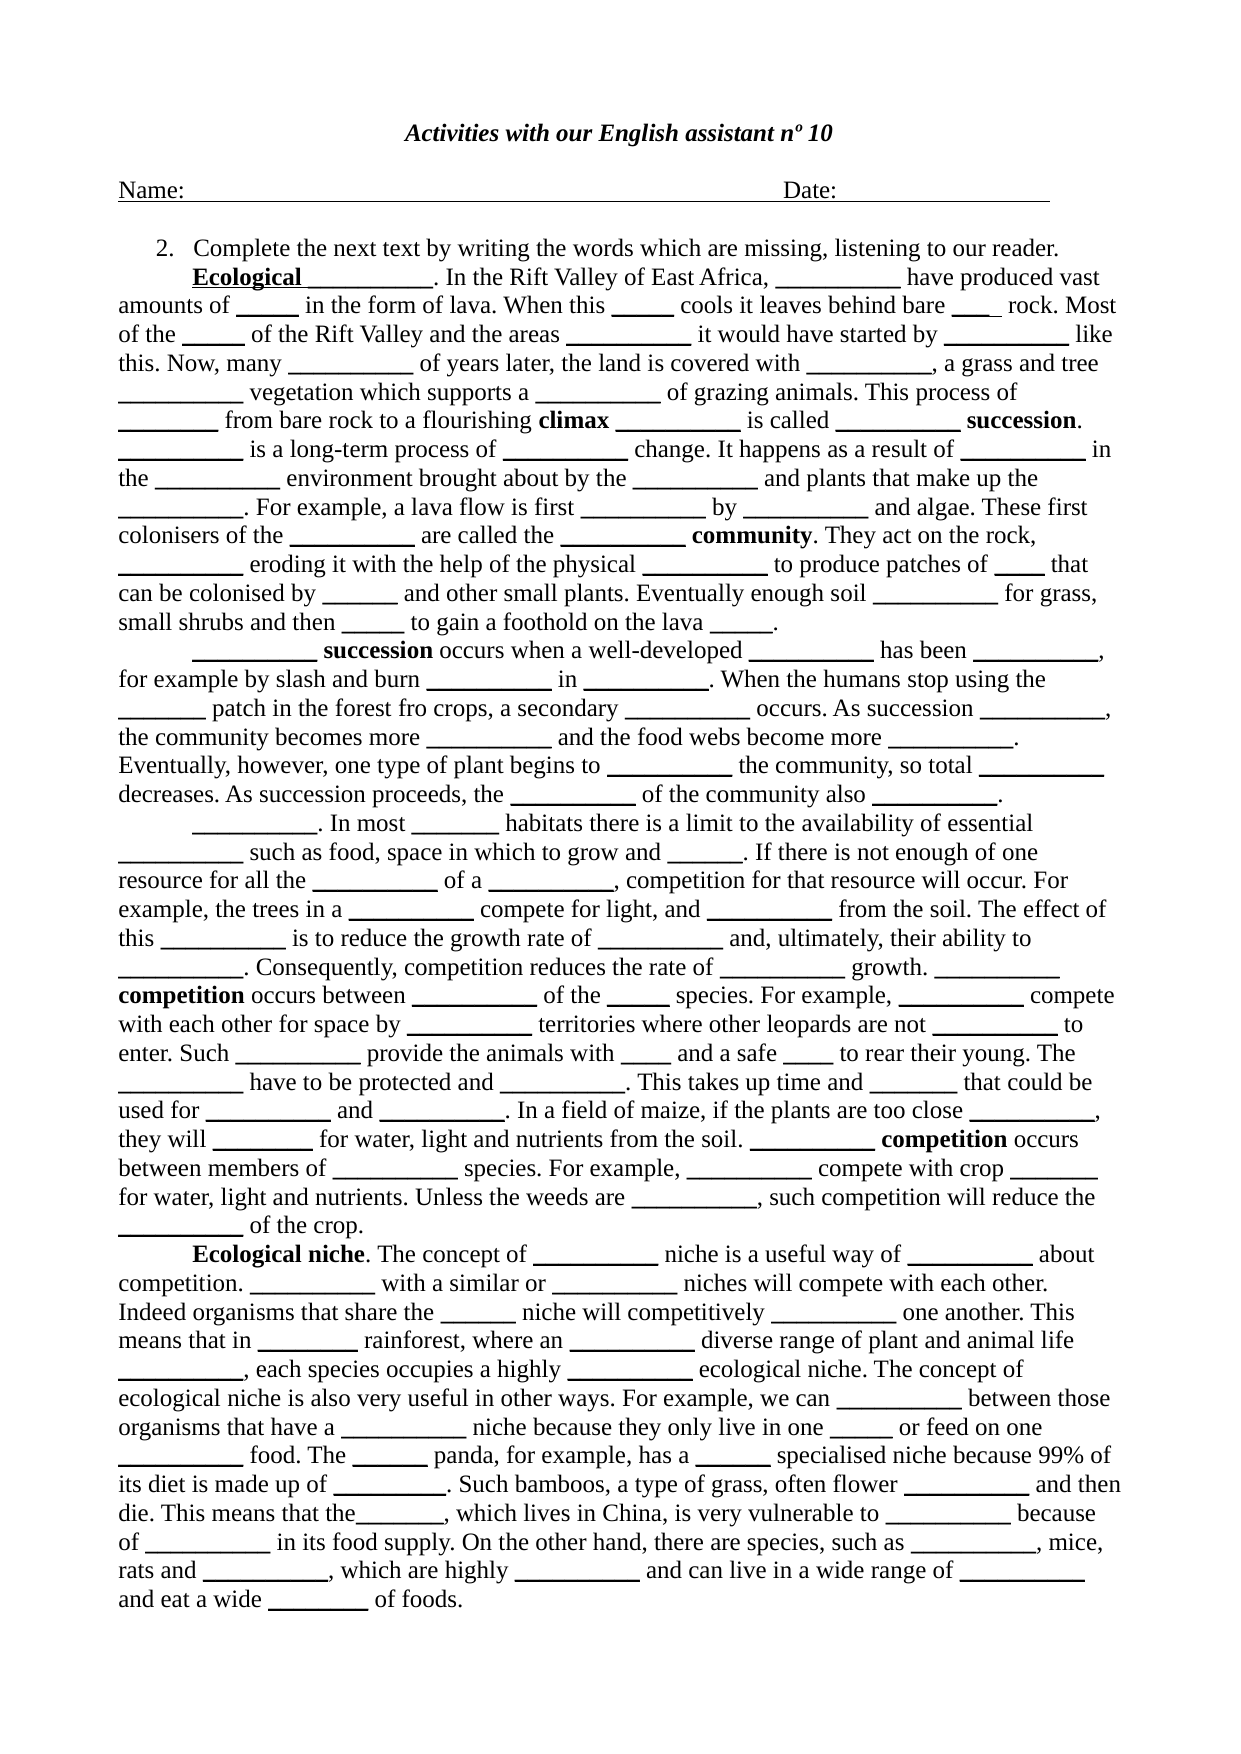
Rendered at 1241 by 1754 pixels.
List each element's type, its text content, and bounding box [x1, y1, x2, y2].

text __________. In most _______ habitats there is a limit to the availability of essential __________ such as food, space in which to grow and ______. If there is not enough of one resource for all the __________ of a __________, competition for that resource will occur. For example, the trees in a __________ compete for light, and __________ from the soil. The effect of this __________ is to reduce the growth rate of __________ and, ultimately, their ability to __________. Consequently, competition reduces the rate of __________ growth. __________ competition occurs between __________ of the _____ species. For example, __________ compete with each other for space by __________ territories where other leopards are not __________ to enter. Such __________ provide the animals with ____ and a safe ____ to rear their young. The __________ have to be protected and __________. This takes up time and _______ that could be used for __________ and __________. In a field of maize, if the plants are too close __________, they will ________ for water, light and nutrients from the soil. __________ competition occurs between members of __________ species. For example, __________ compete with crop _______ for water, light and nutrients. Unless the weeds are __________, such competition will reduce the __________ of the crop. [118, 808, 1122, 1239]
text Name: Date: [118, 176, 1122, 204]
text Ecological niche. The concept of __________ niche is a useful way of __________ about competition. __________ with a similar or __________ niches will compete with each other. Indeed organisms that share the ______ niche will competitively __________ one another. This means that in ________ rainforest, where an __________ diverse range of plant and animal life __________, each species occupies a highly __________ ecological niche. The concept of ecological niche is also very useful in other ways. For example, we can __________ between those organisms that have a __________ niche because they only live in one _____ or feed on one __________ food. The ______ panda, for example, has a ______ specialised niche because 99% of its diet is made up of _________. Such bamboos, a type of grass, often flower __________ and then die. This means that the_______, which lives in China, is very vulnerable to __________ because of __________ in its food supply. On the other hand, there are species, such as __________, mice, rats and __________, which are highly __________ and can live in a wide range of __________ and eat a wide ________ of foods. [118, 1239, 1122, 1613]
text Ecological __________. In the Rift Valley of East Africa, __________ have produced vast amounts of _____ in the form of lava. When this _____ cools it leaves behind bare ___ rock. Most of the _____ of the Rift Valley and the areas __________ it would have started by __________ like this. Now, many __________ of years later, the land is covered with __________, a grass and tree __________ vegetation which supports a __________ of grazing animals. This process of ________ from bare rock to a flourishing climax __________ is called __________ succession. __________ is a long-term process of __________ change. It happens as a result of __________ in the __________ environment brought about by the __________ and plants that make up the __________. For example, a lava flow is first __________ by __________ and algae. These first colonisers of the __________ are called the __________ community. They act on the rock, __________ eroding it with the help of the physical __________ to produce patches of ____ that can be colonised by ______ and other small plants. Eventually enough soil __________ for grass, small shrubs and then _____ to gain a foothold on the lava _____. [118, 262, 1122, 636]
text Activities with our English assistant nº 10 [118, 118, 1122, 147]
list Complete the next text by writing the words which are missing, listening to our reader. [156, 233, 1122, 262]
text __________ succession occurs when a well-developed __________ has been __________, for example by slash and burn __________ in __________. When the humans stop using the _______ patch in the forest fro crops, a secondary __________ occurs. As succession __________, the community becomes more __________ and the food webs become more __________. Eventually, however, one type of plant begins to __________ the community, so total __________ decreases. As succession proceeds, the __________ of the community also __________. [118, 636, 1122, 808]
